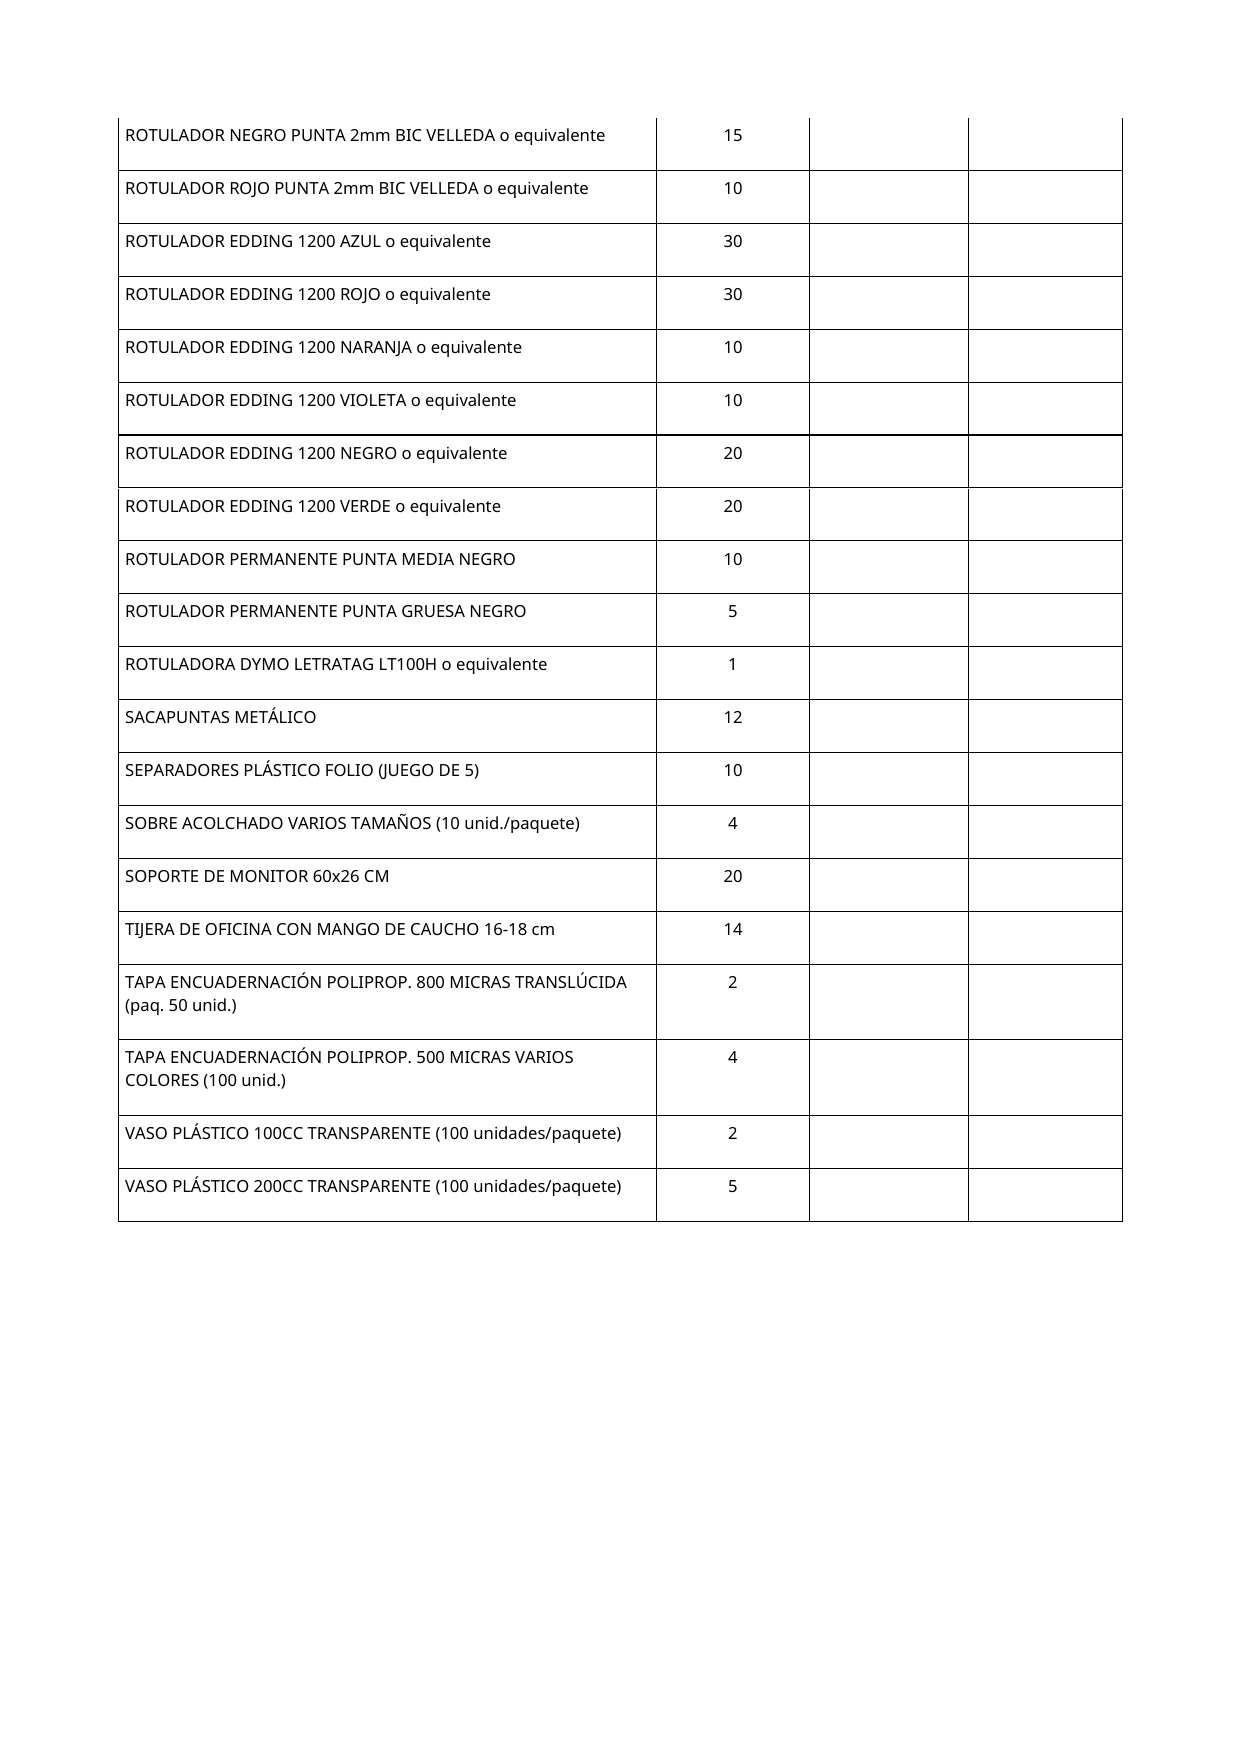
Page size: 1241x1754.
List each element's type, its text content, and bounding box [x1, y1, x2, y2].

table_cell 10 [657, 753, 809, 805]
table_cell [969, 912, 1122, 964]
table_cell [810, 647, 968, 699]
table_cell [969, 277, 1122, 329]
table_cell ROTULADOR EDDING 1200 ROJO o equivalente [119, 277, 656, 329]
table_cell [810, 489, 968, 540]
table_cell 1 [657, 647, 809, 699]
table_cell ROTULADOR EDDING 1200 VERDE o equivalente [119, 489, 656, 540]
table_cell [810, 277, 968, 329]
table_cell [810, 912, 968, 964]
table_cell 30 [657, 224, 809, 276]
table_cell 20 [657, 489, 809, 540]
table_cell [810, 541, 968, 593]
table_cell [969, 383, 1122, 434]
table_cell 2 [657, 965, 809, 1039]
table_cell 5 [657, 594, 809, 646]
table_cell [810, 118, 968, 170]
table_cell [810, 1040, 968, 1115]
table_cell ROTULADORA DYMO LETRATAG LT100H o equivalente [119, 647, 656, 699]
table_cell TAPA ENCUADERNACIÓN POLIPROP. 800 MICRAS TRANSLÚCIDA (paq. 50 unid.) [119, 965, 656, 1039]
table_cell [969, 118, 1122, 170]
table_cell ROTULADOR PERMANENTE PUNTA MEDIA NEGRO [119, 541, 656, 593]
table_cell [810, 224, 968, 276]
table_cell 5 [657, 1169, 809, 1221]
table_cell [969, 224, 1122, 276]
table_cell [969, 753, 1122, 805]
table_cell [969, 1040, 1122, 1115]
table_cell 10 [657, 541, 809, 593]
table_cell 10 [657, 171, 809, 223]
table_cell 2 [657, 1116, 809, 1168]
table_cell [969, 859, 1122, 911]
table_cell ROTULADOR EDDING 1200 NEGRO o equivalente [119, 436, 656, 487]
table_cell 10 [657, 330, 809, 382]
table_cell VASO PLÁSTICO 100CC TRANSPARENTE (100 unidades/paquete) [119, 1116, 656, 1168]
table_cell [969, 171, 1122, 223]
table_cell [810, 436, 968, 487]
table_cell [969, 489, 1122, 540]
table_cell ROTULADOR PERMANENTE PUNTA GRUESA NEGRO [119, 594, 656, 646]
table_cell ROTULADOR EDDING 1200 NARANJA o equivalente [119, 330, 656, 382]
table_cell [810, 806, 968, 858]
table_cell [969, 1116, 1122, 1168]
table_cell [969, 647, 1122, 699]
table_cell [810, 171, 968, 223]
table_cell [810, 1169, 968, 1221]
table_cell ROTULADOR NEGRO PUNTA 2mm BIC VELLEDA o equivalente [119, 118, 656, 170]
table_cell [810, 330, 968, 382]
table_cell SEPARADORES PLÁSTICO FOLIO (JUEGO DE 5) [119, 753, 656, 805]
table_cell 30 [657, 277, 809, 329]
table_cell [810, 859, 968, 911]
table_cell ROTULADOR ROJO PUNTA 2mm BIC VELLEDA o equivalente [119, 171, 656, 223]
table_cell 14 [657, 912, 809, 964]
table_cell [810, 753, 968, 805]
table_cell ROTULADOR EDDING 1200 VIOLETA o equivalente [119, 383, 656, 434]
table_cell SACAPUNTAS METÁLICO [119, 700, 656, 752]
table_cell [969, 965, 1122, 1039]
table_cell SOPORTE DE MONITOR 60x26 CM [119, 859, 656, 911]
table_cell 10 [657, 383, 809, 434]
table_cell VASO PLÁSTICO 200CC TRANSPARENTE (100 unidades/paquete) [119, 1169, 656, 1221]
table_cell 20 [657, 859, 809, 911]
table_cell 20 [657, 436, 809, 487]
table_cell [969, 1169, 1122, 1221]
table_cell 4 [657, 806, 809, 858]
table_cell ROTULADOR EDDING 1200 AZUL o equivalente [119, 224, 656, 276]
table_cell SOBRE ACOLCHADO VARIOS TAMAÑOS (10 unid./paquete) [119, 806, 656, 858]
table_cell [969, 436, 1122, 487]
table_cell [969, 541, 1122, 593]
table_cell TAPA ENCUADERNACIÓN POLIPROP. 500 MICRAS VARIOS COLORES (100 unid.) [119, 1040, 656, 1115]
table_cell 4 [657, 1040, 809, 1115]
table_cell [969, 700, 1122, 752]
table_cell [969, 806, 1122, 858]
table_cell [810, 965, 968, 1039]
table_cell [810, 383, 968, 434]
table_cell [969, 594, 1122, 646]
table_cell [810, 1116, 968, 1168]
table_cell TIJERA DE OFICINA CON MANGO DE CAUCHO 16-18 cm [119, 912, 656, 964]
table_cell 12 [657, 700, 809, 752]
table_cell [969, 330, 1122, 382]
table_cell 15 [657, 118, 809, 170]
table_cell [810, 700, 968, 752]
table_cell [810, 594, 968, 646]
